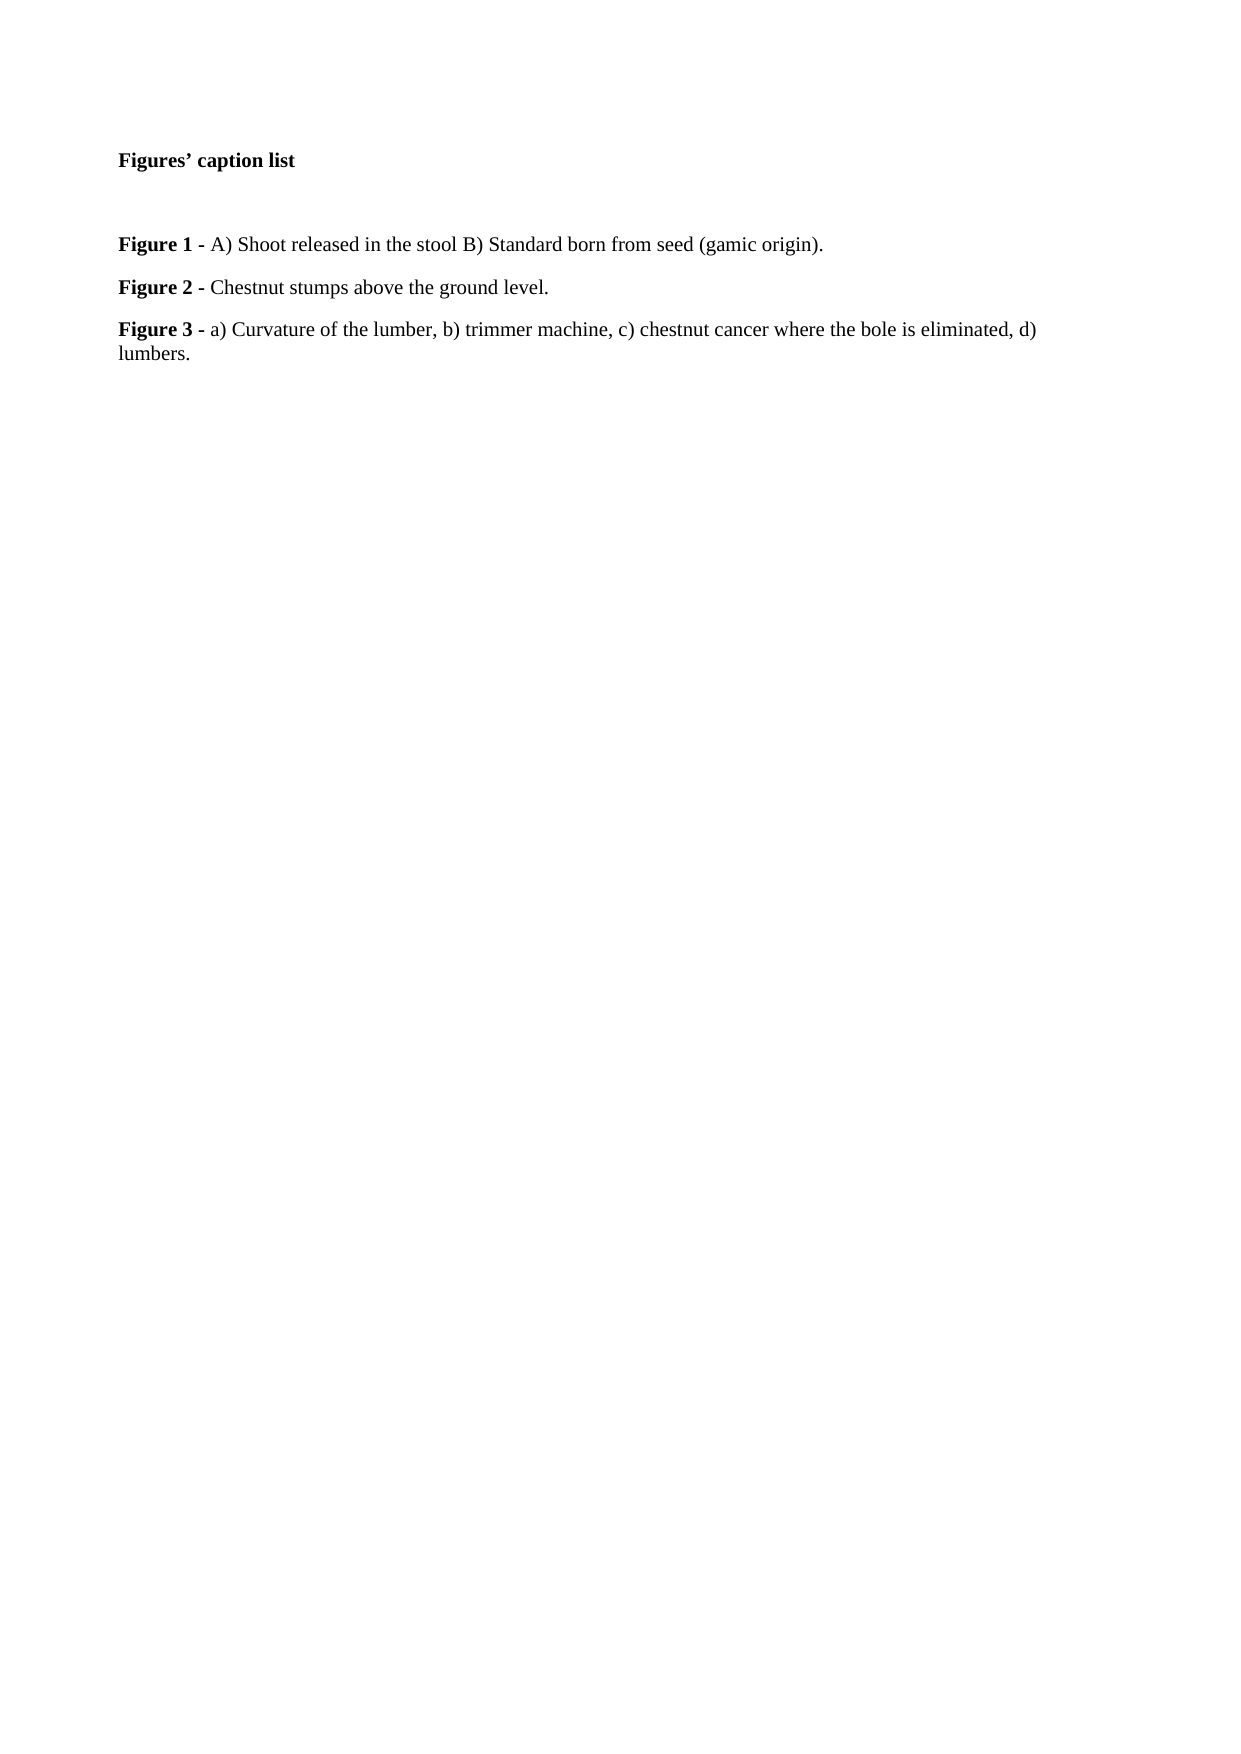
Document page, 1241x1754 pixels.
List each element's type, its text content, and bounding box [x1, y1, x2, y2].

text Figure 2 - Chestnut stumps above the ground level. [118, 275, 1122, 299]
text Figures’ caption list [118, 148, 1122, 172]
text lumbers. [118, 341, 1122, 365]
text Figure 1 - A) Shoot released in the stool B) Standard born from seed (gamic origin). [118, 232, 1122, 256]
text Figure 3 - a) Curvature of the lumber, b) trimmer machine, c) chestnut cancer where the bole is eliminated, d) [118, 317, 1122, 341]
